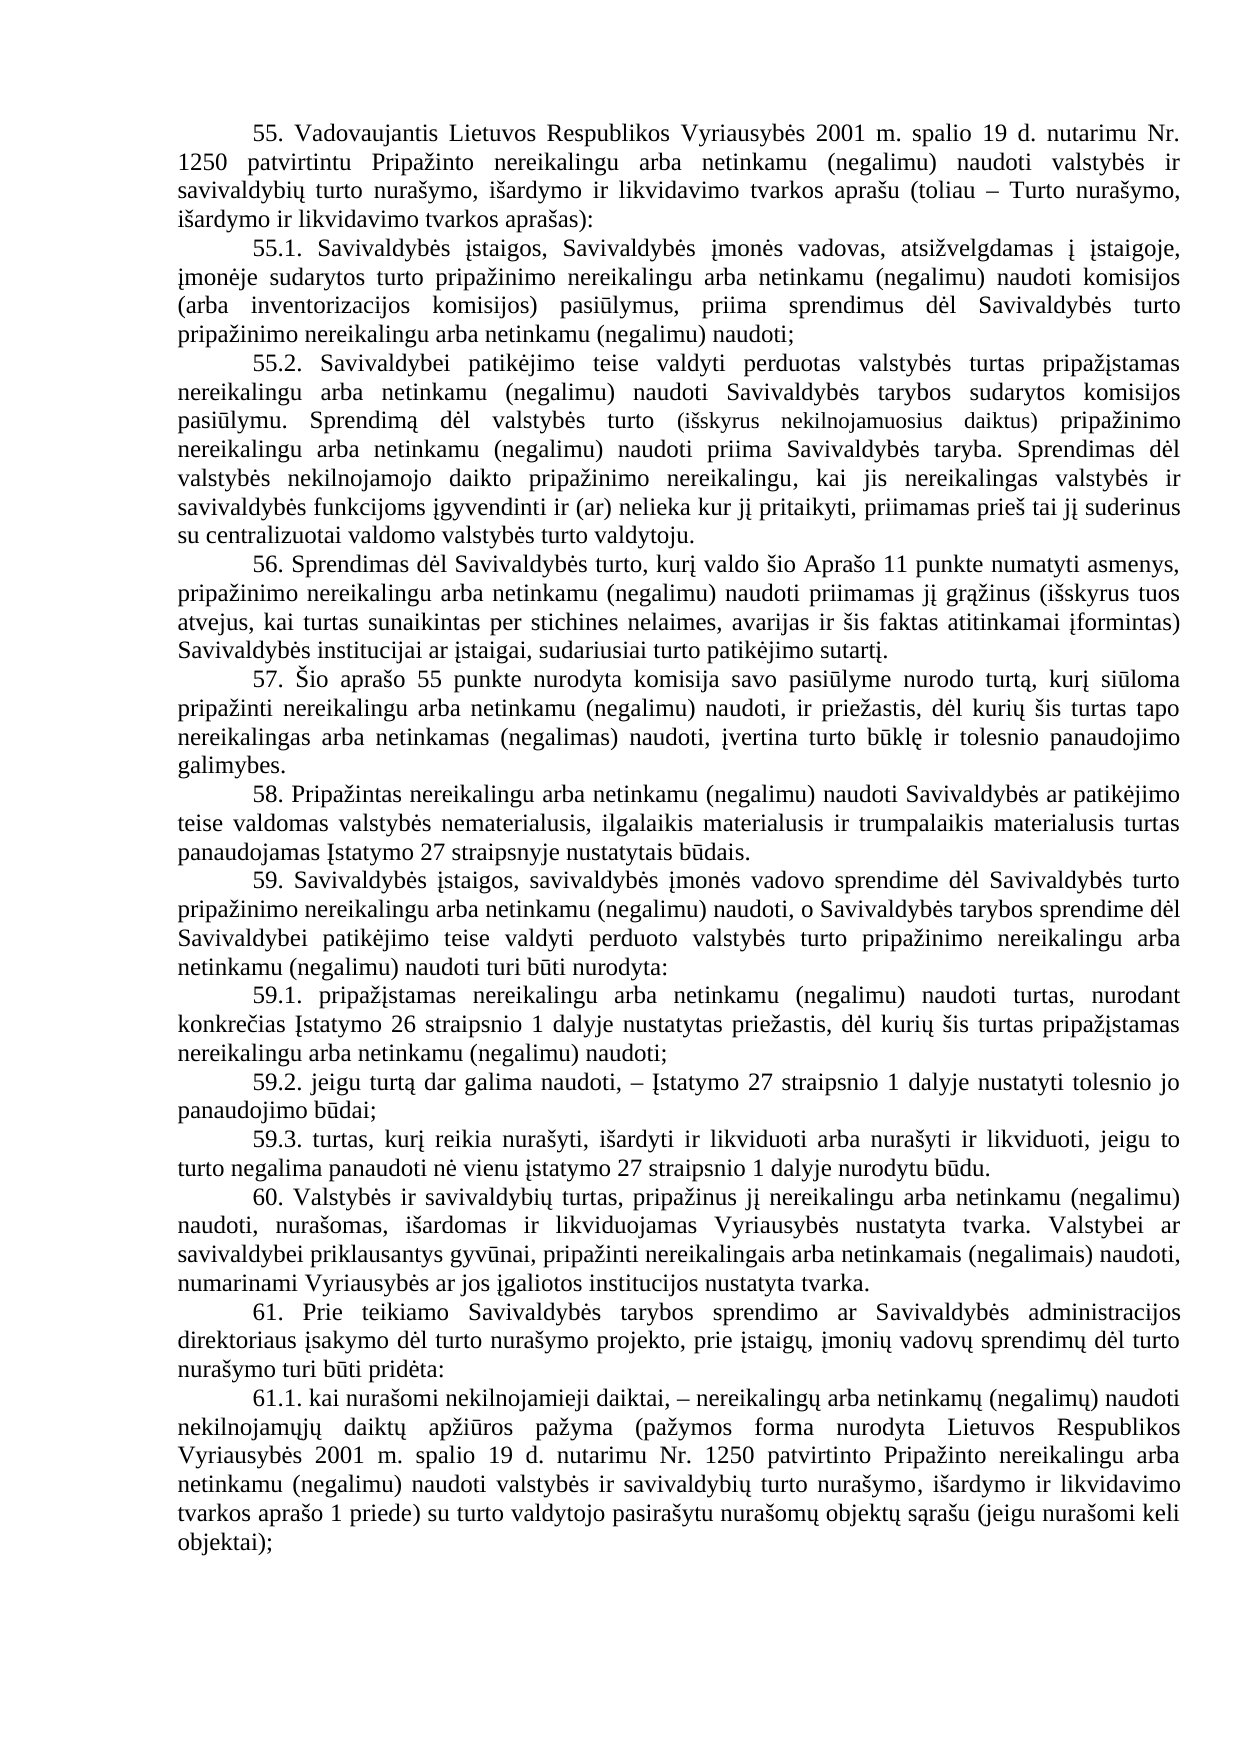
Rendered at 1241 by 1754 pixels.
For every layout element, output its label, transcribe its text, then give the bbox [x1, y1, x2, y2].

text 59.2. jeigu turtą dar galima naudoti, – Įstatymo 27 straipsnio 1 dalyje nustatyti tolesnio jo panaudojimo būdai; [177, 1067, 1181, 1124]
text 55. Vadovaujantis Lietuvos Respublikos Vyriausybės 2001 m. spalio 19 d. nutarimu Nr. 1250 patvirtintu Pripažinto nereikalingu arba netinkamu (negalimu) naudoti valstybės ir savivaldybių turto nurašymo, išardymo ir likvidavimo tvarkos aprašu (toliau – Turto nurašymo, išardymo ir likvidavimo tvarkos aprašas): [177, 118, 1181, 233]
text 61. Prie teikiamo Savivaldybės tarybos sprendimo ar Savivaldybės administracijos direktoriaus įsakymo dėl turto nurašymo projekto, prie įstaigų, įmonių vadovų sprendimų dėl turto nurašymo turi būti pridėta: [177, 1297, 1181, 1383]
text 59.1. pripažįstamas nereikalingu arba netinkamu (negalimu) naudoti turtas, nurodant konkrečias Įstatymo 26 straipsnio 1 dalyje nustatytas priežastis, dėl kurių šis turtas pripažįstamas nereikalingu arba netinkamu (negalimu) naudoti; [177, 981, 1181, 1067]
text 59.3. turtas, kurį reikia nurašyti, išardyti ir likviduoti arba nurašyti ir likviduoti, jeigu to turto negalima panaudoti nė vienu įstatymo 27 straipsnio 1 dalyje nurodytu būdu. [177, 1124, 1181, 1182]
text 56. Sprendimas dėl Savivaldybės turto, kurį valdo šio Aprašo 11 punkte numatyti asmenys, pripažinimo nereikalingu arba netinkamu (negalimu) naudoti priimamas jį grąžinus (išskyrus tuos atvejus, kai turtas sunaikintas per stichines nelaimes, avarijas ir šis faktas atitinkamai įformintas) Savivaldybės institucijai ar įstaigai, sudariusiai turto patikėjimo sutartį. [177, 549, 1181, 664]
text 55.2. Savivaldybei patikėjimo teise valdyti perduotas valstybės turtas pripažįstamas nereikalingu arba netinkamu (negalimu) naudoti Savivaldybės tarybos sudarytos komisijos pasiūlymu. Sprendimą dėl valstybės turto (išskyrus nekilnojamuosius daiktus) pripažinimo nereikalingu arba netinkamu (negalimu) naudoti priima Savivaldybės taryba. Sprendimas dėl valstybės nekilnojamojo daikto pripažinimo nereikalingu, kai jis nereikalingas valstybės ir savivaldybės funkcijoms įgyvendinti ir (ar) nelieka kur jį pritaikyti, priimamas prieš tai jį suderinus su centralizuotai valdomo valstybės turto valdytoju. [177, 348, 1181, 549]
text 55.1. Savivaldybės įstaigos, Savivaldybės įmonės vadovas, atsižvelgdamas į įstaigoje, įmonėje sudarytos turto pripažinimo nereikalingu arba netinkamu (negalimu) naudoti komisijos (arba inventorizacijos komisijos) pasiūlymus, priima sprendimus dėl Savivaldybės turto pripažinimo nereikalingu arba netinkamu (negalimu) naudoti; [177, 233, 1181, 348]
text 59. Savivaldybės įstaigos, savivaldybės įmonės vadovo sprendime dėl Savivaldybės turto pripažinimo nereikalingu arba netinkamu (negalimu) naudoti, o Savivaldybės tarybos sprendime dėl Savivaldybei patikėjimo teise valdyti perduoto valstybės turto pripažinimo nereikalingu arba netinkamu (negalimu) naudoti turi būti nurodyta: [177, 866, 1181, 981]
text 61.1. kai nurašomi nekilnojamieji daiktai, – nereikalingų arba netinkamų (negalimų) naudoti nekilnojamųjų daiktų apžiūros pažyma (pažymos forma nurodyta Lietuvos Respublikos Vyriausybės 2001 m. spalio 19 d. nutarimu Nr. 1250 patvirtinto Pripažinto nereikalingu arba netinkamu (negalimu) naudoti valstybės ir savivaldybių turto nurašymo, išardymo ir likvidavimo tvarkos aprašo 1 priede) su turto valdytojo pasirašytu nurašomų objektų sąrašu (jeigu nurašomi keli objektai); [177, 1383, 1181, 1556]
text 57. Šio aprašo 55 punkte nurodyta komisija savo pasiūlyme nurodo turtą, kurį siūloma pripažinti nereikalingu arba netinkamu (negalimu) naudoti, ir priežastis, dėl kurių šis turtas tapo nereikalingas arba netinkamas (negalimas) naudoti, įvertina turto būklę ir tolesnio panaudojimo galimybes. [177, 664, 1181, 779]
text 58. Pripažintas nereikalingu arba netinkamu (negalimu) naudoti Savivaldybės ar patikėjimo teise valdomas valstybės nematerialusis, ilgalaikis materialusis ir trumpalaikis materialusis turtas panaudojamas Įstatymo 27 straipsnyje nustatytais būdais. [177, 779, 1181, 866]
text 60. Valstybės ir savivaldybių turtas, pripažinus jį nereikalingu arba netinkamu (negalimu) naudoti, nurašomas, išardomas ir likviduojamas Vyriausybės nustatyta tvarka. Valstybei ar savivaldybei priklausantys gyvūnai, pripažinti nereikalingais arba netinkamais (negalimais) naudoti, numarinami Vyriausybės ar jos įgaliotos institucijos nustatyta tvarka. [177, 1182, 1181, 1297]
